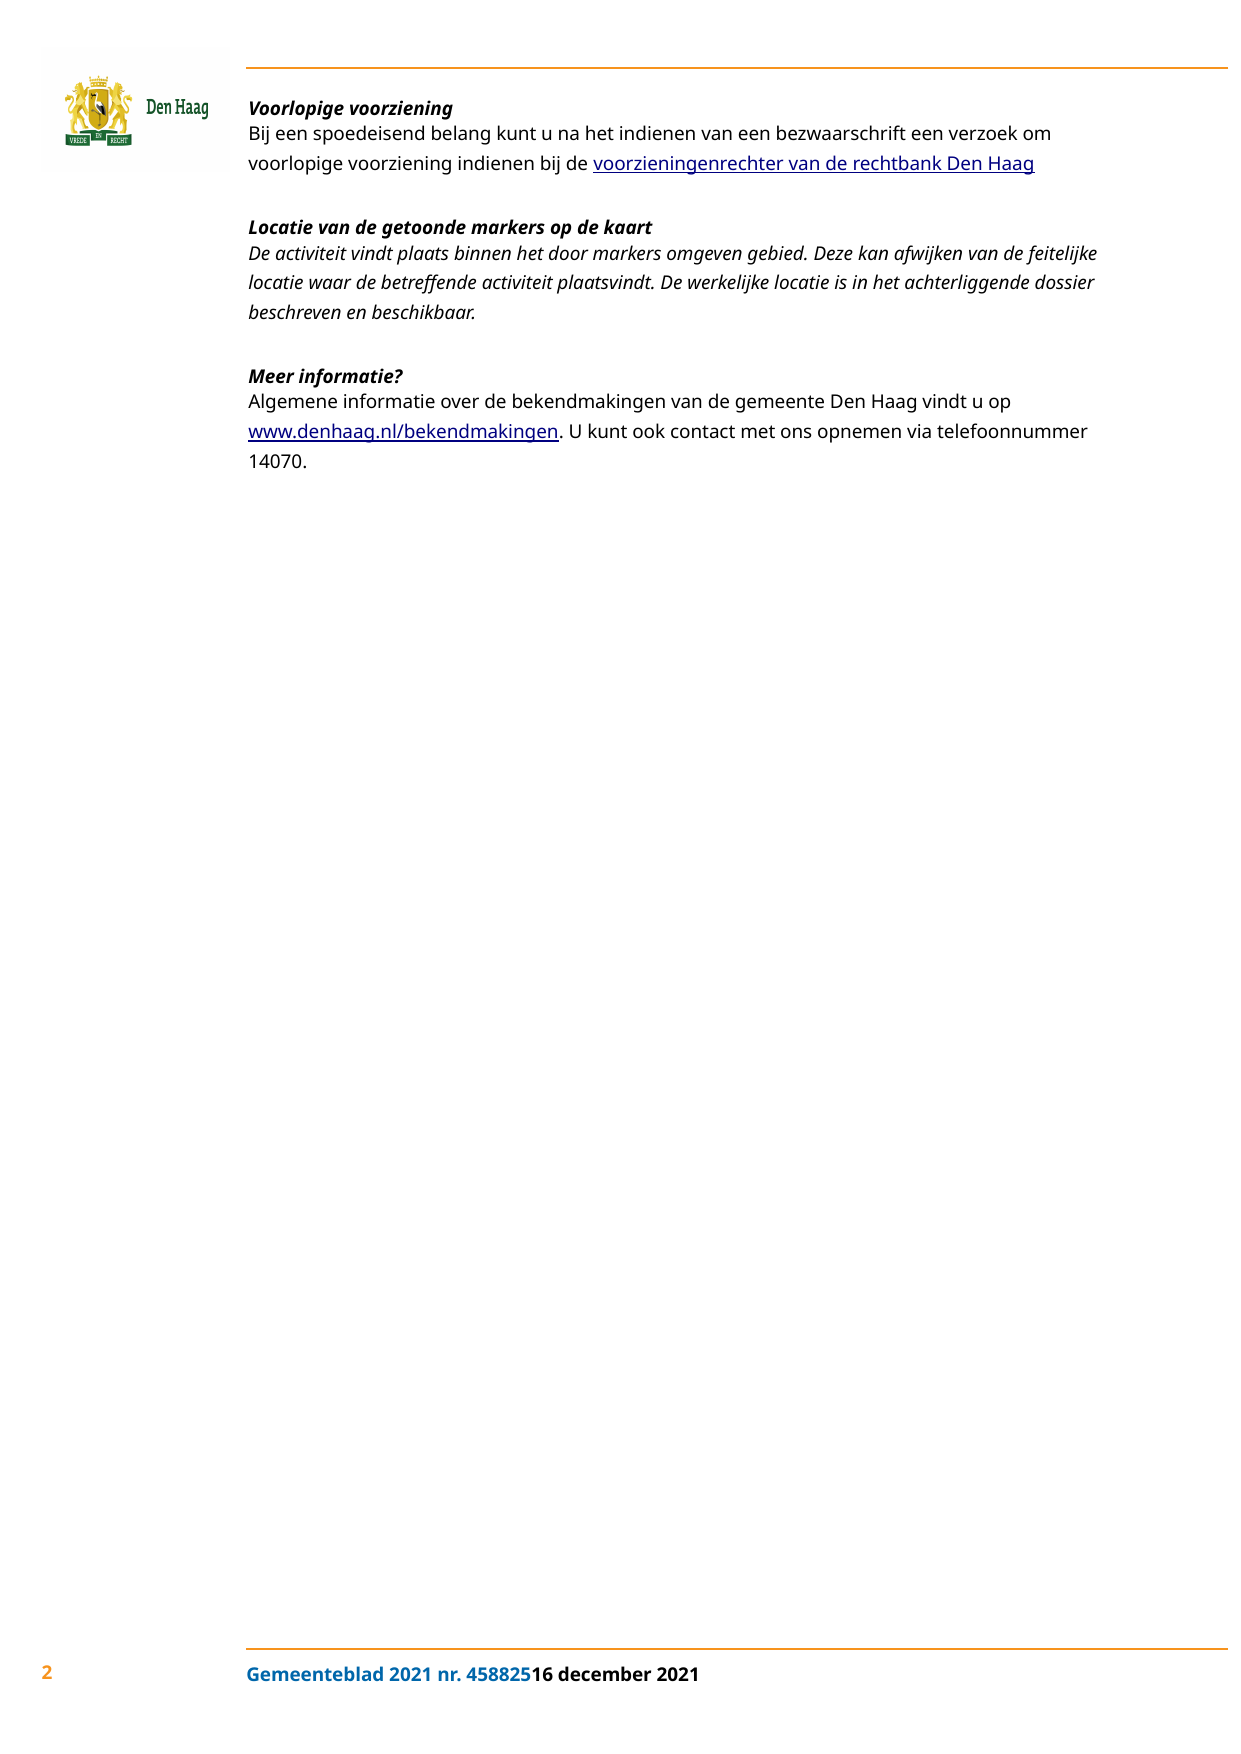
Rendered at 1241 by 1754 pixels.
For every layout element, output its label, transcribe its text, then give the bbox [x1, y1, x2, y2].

text De activiteit vindt plaats binnen het door markers omgeven gebied. Deze kan afwijken van de feitelijke locatie waar de betreffende activiteit plaatsvindt. De werkelijke locatie is in het achterliggende dossier beschreven en beschikbaar. [248, 240, 1152, 325]
text Meer informatie? [248, 363, 1152, 389]
text Bij een spoedeisend belang kunt u na het indienen van een bezwaarschrift een verzoek om voorlopige voorziening indienen bij de voorzieningenrechter van de rechtbank Den Haag [248, 121, 1152, 176]
text Algemene informatie over de bekendmakingen van de gemeente Den Haag vindt u op www.denhaag.nl/bekendmakingen. U kunt ook contact met ons opnemen via telefoonnummer 14070. [248, 389, 1152, 473]
text Locatie van de getoonde markers op de kaart [248, 214, 1152, 240]
picture [41, 47, 231, 172]
text Voorlopige voorziening [248, 95, 1152, 121]
